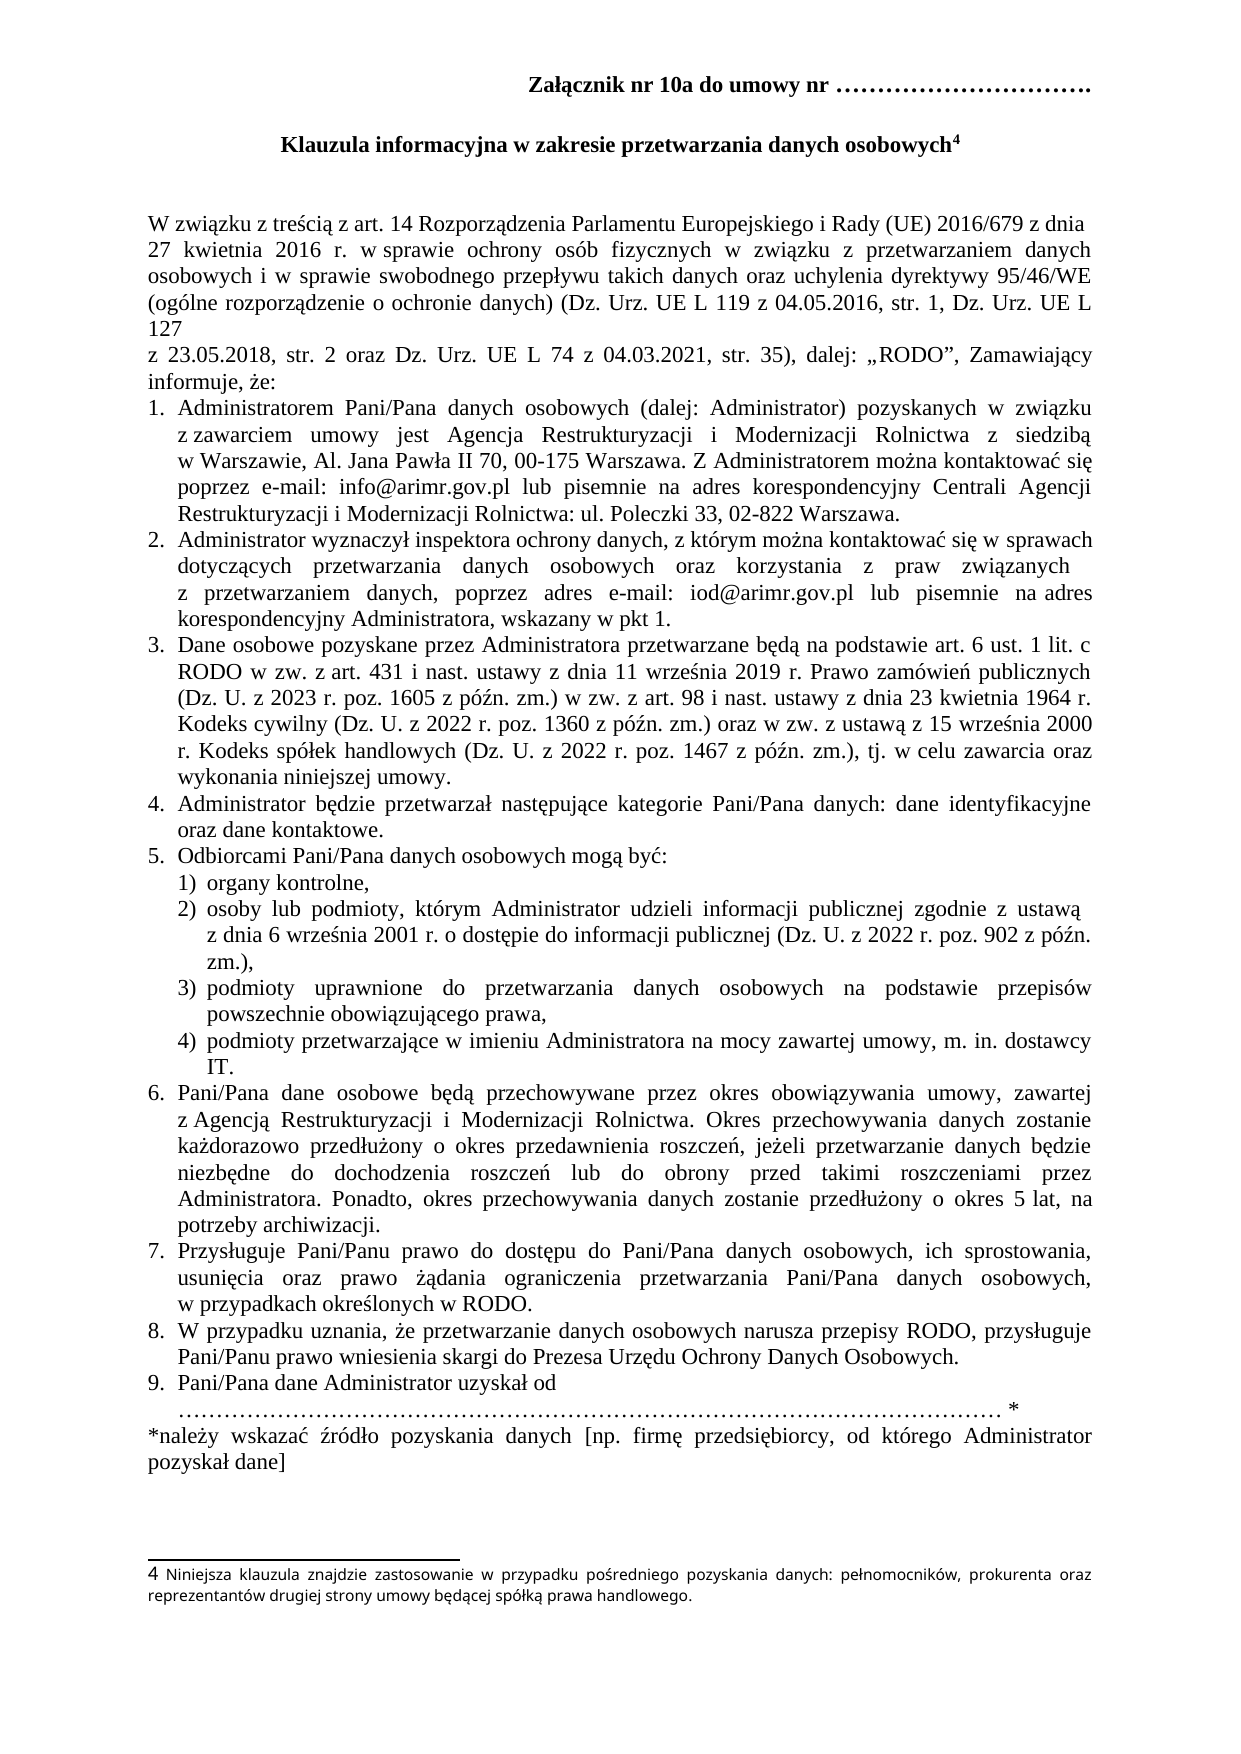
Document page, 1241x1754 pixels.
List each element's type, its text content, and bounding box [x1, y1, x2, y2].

list Administrator wyznaczył inspektora ochrony danych, z którym można kontaktować się w sprawach dotyczących przetwarzania danych osobowych oraz korzystania z praw związanych z przetwarzaniem danych, poprzez adres e-mail: iod@arimr.gov.pl lub pisemnie na adres korespondencyjny Administratora, wskazany w pkt 1. [148, 526, 1093, 631]
list organy kontrolne, [177, 869, 1093, 895]
list W przypadku uznania, że przetwarzanie danych osobowych narusza przepisy RODO, przysługuje Pani/Panu prawo wniesienia skargi do Prezesa Urzędu Ochrony Danych Osobowych. [148, 1317, 1093, 1369]
list Odbiorcami Pani/Pana danych osobowych mogą być: [148, 842, 1093, 869]
list osoby lub podmioty, którym Administrator udzieli informacji publicznej zgodnie z ustawą z dnia 6 września 2001 r. o dostępie do informacji publicznej (Dz. U. z 2022 r. poz. 902 z późn. zm.), [177, 895, 1093, 974]
subtitle Załącznik nr 10a do umowy nr …………………………. [148, 69, 1093, 98]
list Przysługuje Pani/Panu prawo do dostępu do Pani/Pana danych osobowych, ich sprostowania, usunięcia oraz prawo żądania ograniczenia przetwarzania Pani/Pana danych osobowych, w przypadkach określonych w RODO. [148, 1238, 1093, 1317]
list Administrator będzie przetwarzał następujące kategorie Pani/Pana danych: dane identyfikacyjne oraz dane kontaktowe. [148, 789, 1093, 842]
list Dane osobowe pozyskane przez Administratora przetwarzane będą na podstawie art. 6 ust. 1 lit. c RODO w zw. z art. 431 i nast. ustawy z dnia 11 września 2019 r. Prawo zamówień publicznych (Dz. U. z 2023 r. poz. 1605 z późn. zm.) w zw. z art. 98 i nast. ustawy z dnia 23 kwietnia 1964 r. Kodeks cywilny (Dz. U. z 2022 r. poz. 1360 z późn. zm.) oraz w zw. z ustawą z 15 września 2000 r. Kodeks spółek handlowych (Dz. U. z 2022 r. poz. 1467 z późn. zm.), tj. w celu zawarcia oraz wykonania niniejszej umowy. [148, 631, 1093, 789]
list Pani/Pana dane Administrator uzyskał od ……………………………………………………………………………………………… * [148, 1369, 1093, 1422]
text W związku z treścią z art. 14 Rozporządzenia Parlamentu Europejskiego i Rady (UE) 2016/679 z dnia 27 kwietnia 2016 r. w sprawie ochrony osób fizycznych w związku z przetwarzaniem danych osobowych i w sprawie swobodnego przepływu takich danych oraz uchylenia dyrektywy 95/46/WE (ogólne rozporządzenie o ochronie danych) (Dz. Urz. UE L 119 z 04.05.2016, str. 1, Dz. Urz. UE L 127 z 23.05.2018, str. 2 oraz Dz. Urz. UE L 74 z 04.03.2021, str. 35), dalej: „RODO”, Zamawiający informuje, że: [148, 210, 1093, 394]
text Niniejsza klauzula znajdzie zastosowanie w przypadku pośredniego pozyskania danych: pełnomocników, prokurenta oraz reprezentantów drugiej strony umowy będącej spółką prawa handlowego. [148, 1560, 1093, 1606]
text Klauzula informacyjna w zakresie przetwarzania danych osobowych [148, 131, 1093, 157]
list Administratorem Pani/Pana danych osobowych (dalej: Administrator) pozyskanych w związku z zawarciem umowy jest Agencja Restrukturyzacji i Modernizacji Rolnictwa z siedzibą w Warszawie, Al. Jana Pawła II 70, 00-175 Warszawa. Z Administratorem można kontaktować się poprzez e-mail: info@arimr.gov.pl lub pisemnie na adres korespondencyjny Centrali Agencji Restrukturyzacji i Modernizacji Rolnictwa: ul. Poleczki 33, 02-822 Warszawa. [148, 394, 1093, 526]
text *należy wskazać źródło pozyskania danych [np. firmę przedsiębiorcy, od którego Administrator pozyskał dane] [148, 1422, 1093, 1475]
list Pani/Pana dane osobowe będą przechowywane przez okres obowiązywania umowy, zawartej z Agencją Restrukturyzacji i Modernizacji Rolnictwa. Okres przechowywania danych zostanie każdorazowo przedłużony o okres przedawnienia roszczeń, jeżeli przetwarzanie danych będzie niezbędne do dochodzenia roszczeń lub do obrony przed takimi roszczeniami przez Administratora. Ponadto, okres przechowywania danych zostanie przedłużony o okres 5 lat, na potrzeby archiwizacji. [148, 1079, 1093, 1238]
list podmioty uprawnione do przetwarzania danych osobowych na podstawie przepisów powszechnie obowiązującego prawa, [177, 974, 1093, 1027]
list podmioty przetwarzające w imieniu Administratora na mocy zawartej umowy, m. in. dostawcy IT. [177, 1027, 1093, 1079]
